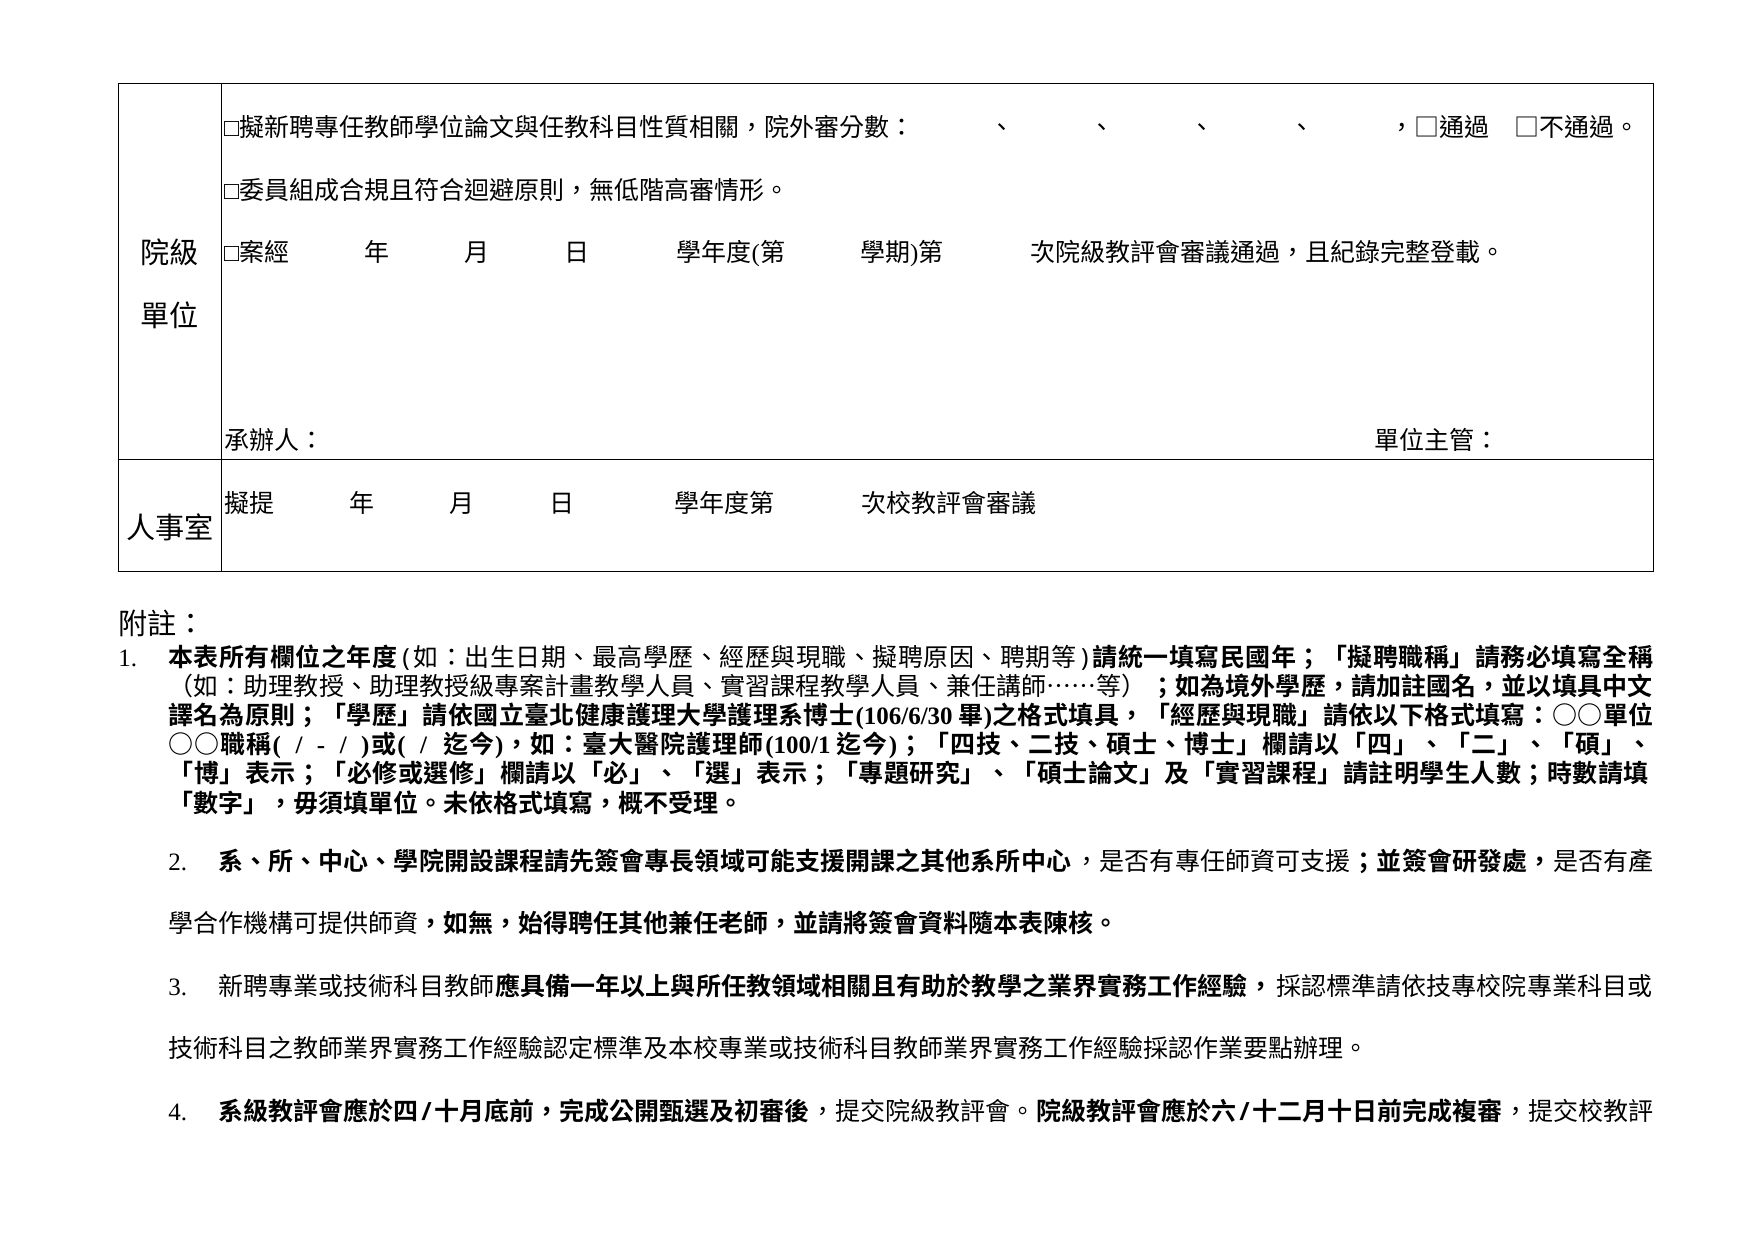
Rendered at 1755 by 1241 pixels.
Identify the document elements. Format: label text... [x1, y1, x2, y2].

table_cell 擬提 年 月 日 學年度第 次校教評會審議 [222, 460, 1653, 571]
list 系、所、中心、學院開設課程請先簽會專長領域可能支援開課之其他系所中心，是否有專任師資可支援；並簽會研發處，是否有產學合作機構可提供師資，如無，始得聘任其他兼任老師，並請將簽會資料隨本表陳核。 [168, 818, 1654, 943]
table_cell 院級 單位 [119, 84, 221, 459]
list 本表所有欄位之年度(如：出生日期、最高學歷、經歷與現職、擬聘原因、聘期等)請統一填寫民國年；「擬聘職稱」請務必填寫全稱（如：助理教授、助理教授級專案計畫教學人員、實習課程教學人員、兼任講師……等）；如為境外學歷，請加註國名，並以填具中文譯名為原則；「學歷」請依國立臺北健康護理大學護理系博士(106/6/30畢)之格式填具，「經歷與現職」請依以下格式填寫：○○單位○○職稱( / - / )或( / 迄今)，如：臺大醫院護理師(100/1迄今)；「四技、二技、碩士、博士」欄請以「四」、「二」、「碩」、「博」表示；「必修或選修」欄請以「必」、「選」表示；「專題研究」、「碩士論文」及「實習課程」請註明學生人數；時數請填「數字」，毋須填單位。未依格式填寫，概不受理。 [118, 643, 1654, 818]
table_cell □擬新聘專任教師學位論文與任教科目性質相關，院外審分數： 、 、 、 、 ，□通過 □不通過。 □委員組成合規且符合迴避原則，無低階高審情形。 □案經 年 月 日 學年度(第 學期)第 次院級教評會審議通過，且紀錄完整登載。 承辦人： 單位主管： [222, 84, 1653, 459]
table_cell [1654, 459, 1663, 571]
text 附註： [118, 580, 1654, 643]
list 系級教評會應於四/十月底前，完成公開甄選及初審後，提交院級教評會。院級教評會應於六/十二月十日前完成複審，提交校教評會。 [168, 1068, 1654, 1130]
table_cell 人事室 [119, 460, 221, 571]
list 新聘專業或技術科目教師應具備一年以上與所任教領域相關且有助於教學之業界實務工作經驗，採認標準請依技專校院專業科目或技術科目之教師業界實務工作經驗認定標準及本校專業或技術科目教師業界實務工作經驗採認作業要點辦理。 [168, 943, 1654, 1068]
table_cell [1654, 83, 1663, 459]
